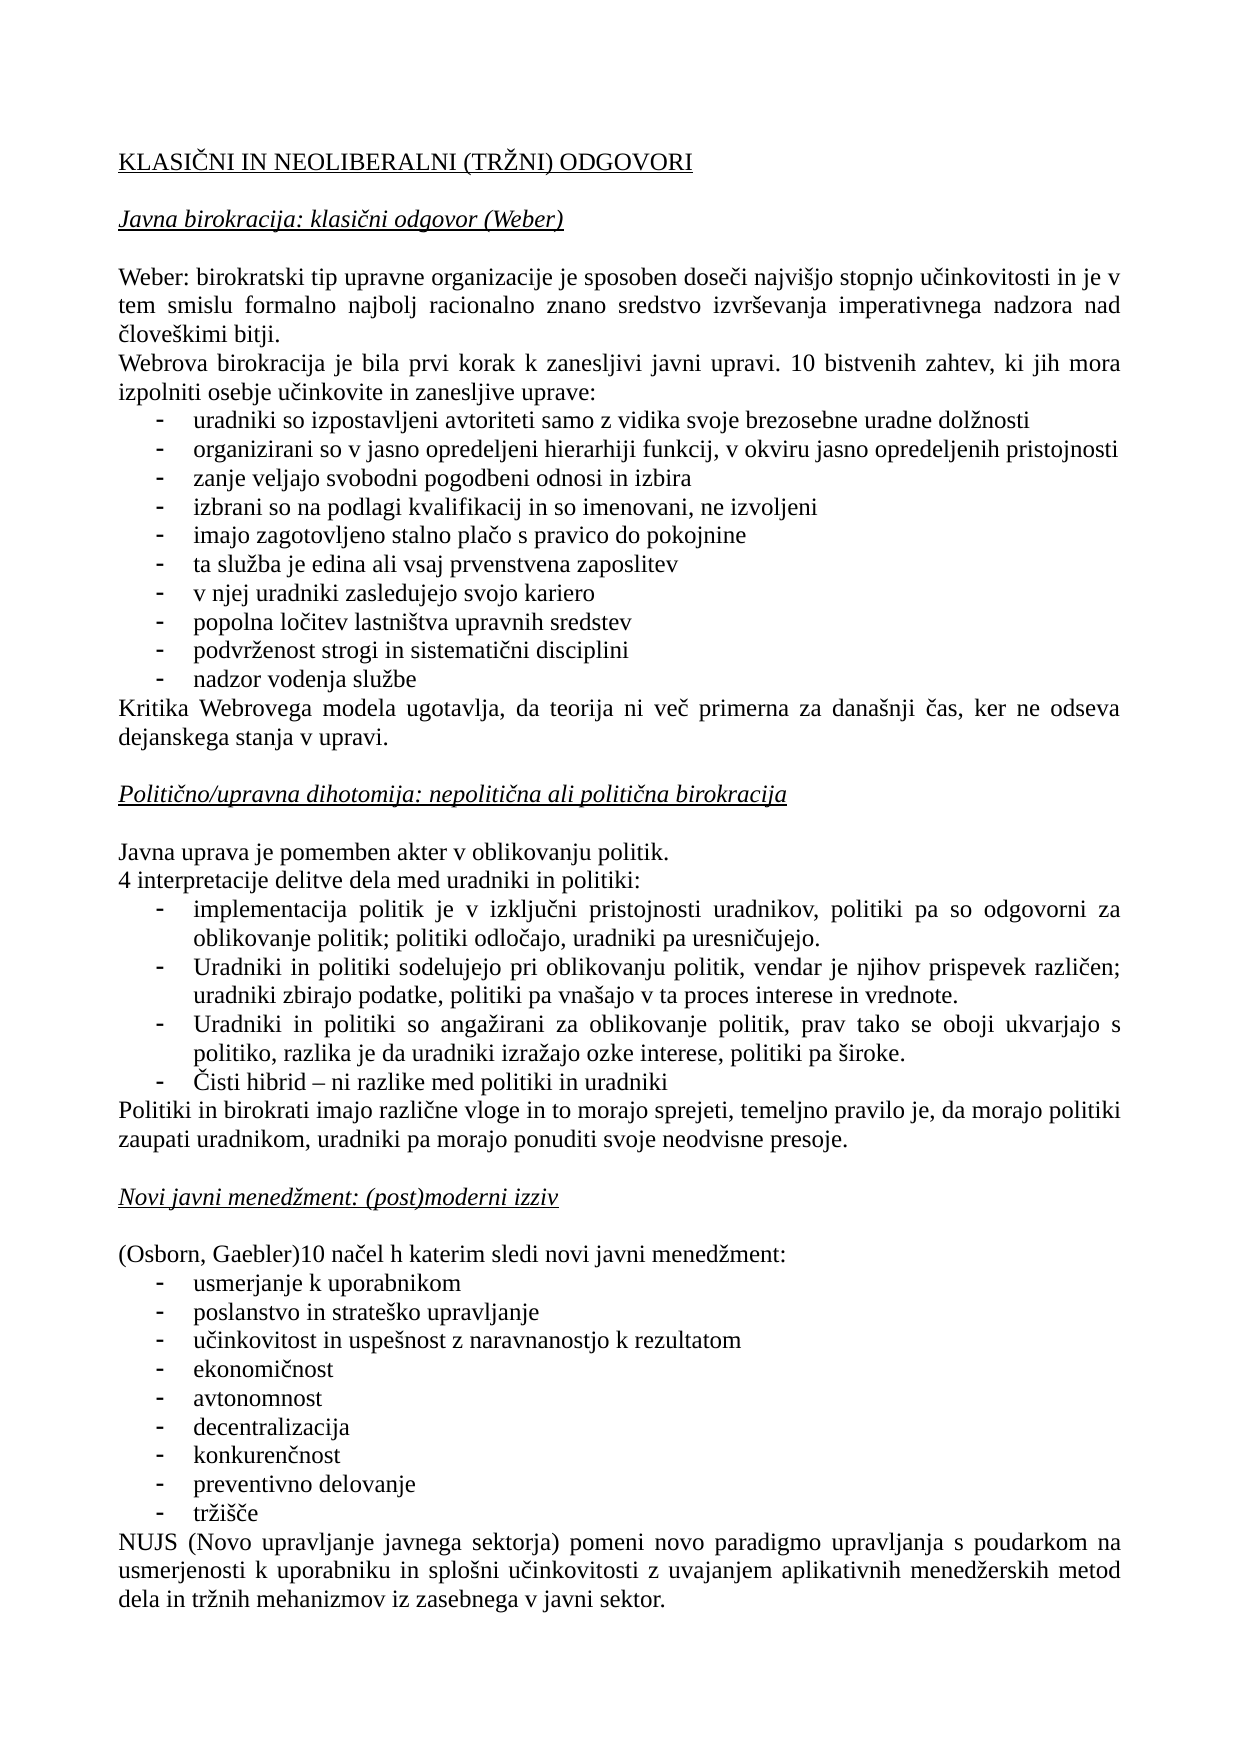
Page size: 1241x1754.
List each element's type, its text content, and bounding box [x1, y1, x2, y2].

list zanje veljajo svobodni pogodbeni odnosi in izbira [156, 463, 1122, 492]
list avtonomnost [156, 1383, 1122, 1412]
text 4 interpretacije delitve dela med uradniki in politiki: [118, 866, 1122, 894]
list podvrženost strogi in sistematični disciplini [156, 636, 1122, 664]
list imajo zagotovljeno stalno plačo s pravico do pokojnine [156, 521, 1122, 549]
text Weber: birokratski tip upravne organizacije je sposoben doseči najvišjo stopnjo učinkovitosti in je v tem smislu formalno najbolj racionalno znano sredstvo izvrševanja imperativnega nadzora nad človeškimi bitji. [118, 262, 1122, 348]
list decentralizacija [156, 1412, 1122, 1441]
text Javna uprava je pomemben akter v oblikovanju politik. [118, 837, 1122, 866]
text NUJS (Novo upravljanje javnega sektorja) pomeni novo paradigmo upravljanja s poudarkom na usmerjenosti k uporabniku in splošni učinkovitosti z uvajanjem aplikativnih menedžerskih metod dela in tržnih mehanizmov iz zasebnega v javni sektor. [118, 1527, 1122, 1613]
list ekonomičnost [156, 1354, 1122, 1383]
list ta služba je edina ali vsaj prvenstvena zaposlitev [156, 549, 1122, 578]
text Politiki in birokrati imajo različne vloge in to morajo sprejeti, temeljno pravilo je, da morajo politiki zaupati uradnikom, uradniki pa morajo ponuditi svoje neodvisne presoje. [118, 1096, 1122, 1153]
text Javna birokracija: klasični odgovor (Weber) [118, 204, 1122, 233]
list organizirani so v jasno opredeljeni hierarhiji funkcij, v okviru jasno opredeljenih pristojnosti [156, 434, 1122, 463]
list popolna ločitev lastništva upravnih sredstev [156, 607, 1122, 636]
list poslanstvo in strateško upravljanje [156, 1297, 1122, 1326]
text Politično/upravna dihotomija: nepolitična ali politična birokracija [118, 779, 1122, 808]
list učinkovitost in uspešnost z naravnanostjo k rezultatom [156, 1326, 1122, 1354]
text Webrova birokracija je bila prvi korak k zanesljivi javni upravi. 10 bistvenih zahtev, ki jih mora izpolniti osebje učinkovite in zanesljive uprave: [118, 348, 1122, 406]
list Uradniki in politiki so angažirani za oblikovanje politik, prav tako se oboji ukvarjajo s politiko, razlika je da uradniki izražajo ozke interese, politiki pa široke. [156, 1009, 1122, 1067]
list uradniki so izpostavljeni avtoriteti samo z vidika svoje brezosebne uradne dolžnosti [156, 406, 1122, 434]
list usmerjanje k uporabnikom [156, 1268, 1122, 1297]
list v njej uradniki zasledujejo svojo kariero [156, 578, 1122, 607]
text Kritika Webrovega modela ugotavlja, da teorija ni več primerna za današnji čas, ker ne odseva dejanskega stanja v upravi. [118, 693, 1122, 751]
text KLASIČNI IN NEOLIBERALNI (TRŽNI) ODGOVORI [118, 147, 1122, 176]
list izbrani so na podlagi kvalifikacij in so imenovani, ne izvoljeni [156, 492, 1122, 521]
list Uradniki in politiki sodelujejo pri oblikovanju politik, vendar je njihov prispevek različen; uradniki zbirajo podatke, politiki pa vnašajo v ta proces interese in vrednote. [156, 952, 1122, 1009]
list implementacija politik je v izključni pristojnosti uradnikov, politiki pa so odgovorni za oblikovanje politik; politiki odločajo, uradniki pa uresničujejo. [156, 894, 1122, 952]
list preventivno delovanje [156, 1469, 1122, 1498]
list Čisti hibrid – ni razlike med politiki in uradniki [156, 1067, 1122, 1096]
list nadzor vodenja službe [156, 664, 1122, 693]
text Novi javni menedžment: (post)moderni izziv [118, 1182, 1122, 1211]
list konkurenčnost [156, 1441, 1122, 1469]
list tržišče [156, 1498, 1122, 1527]
text (Osborn, Gaebler)10 načel h katerim sledi novi javni menedžment: [118, 1239, 1122, 1268]
